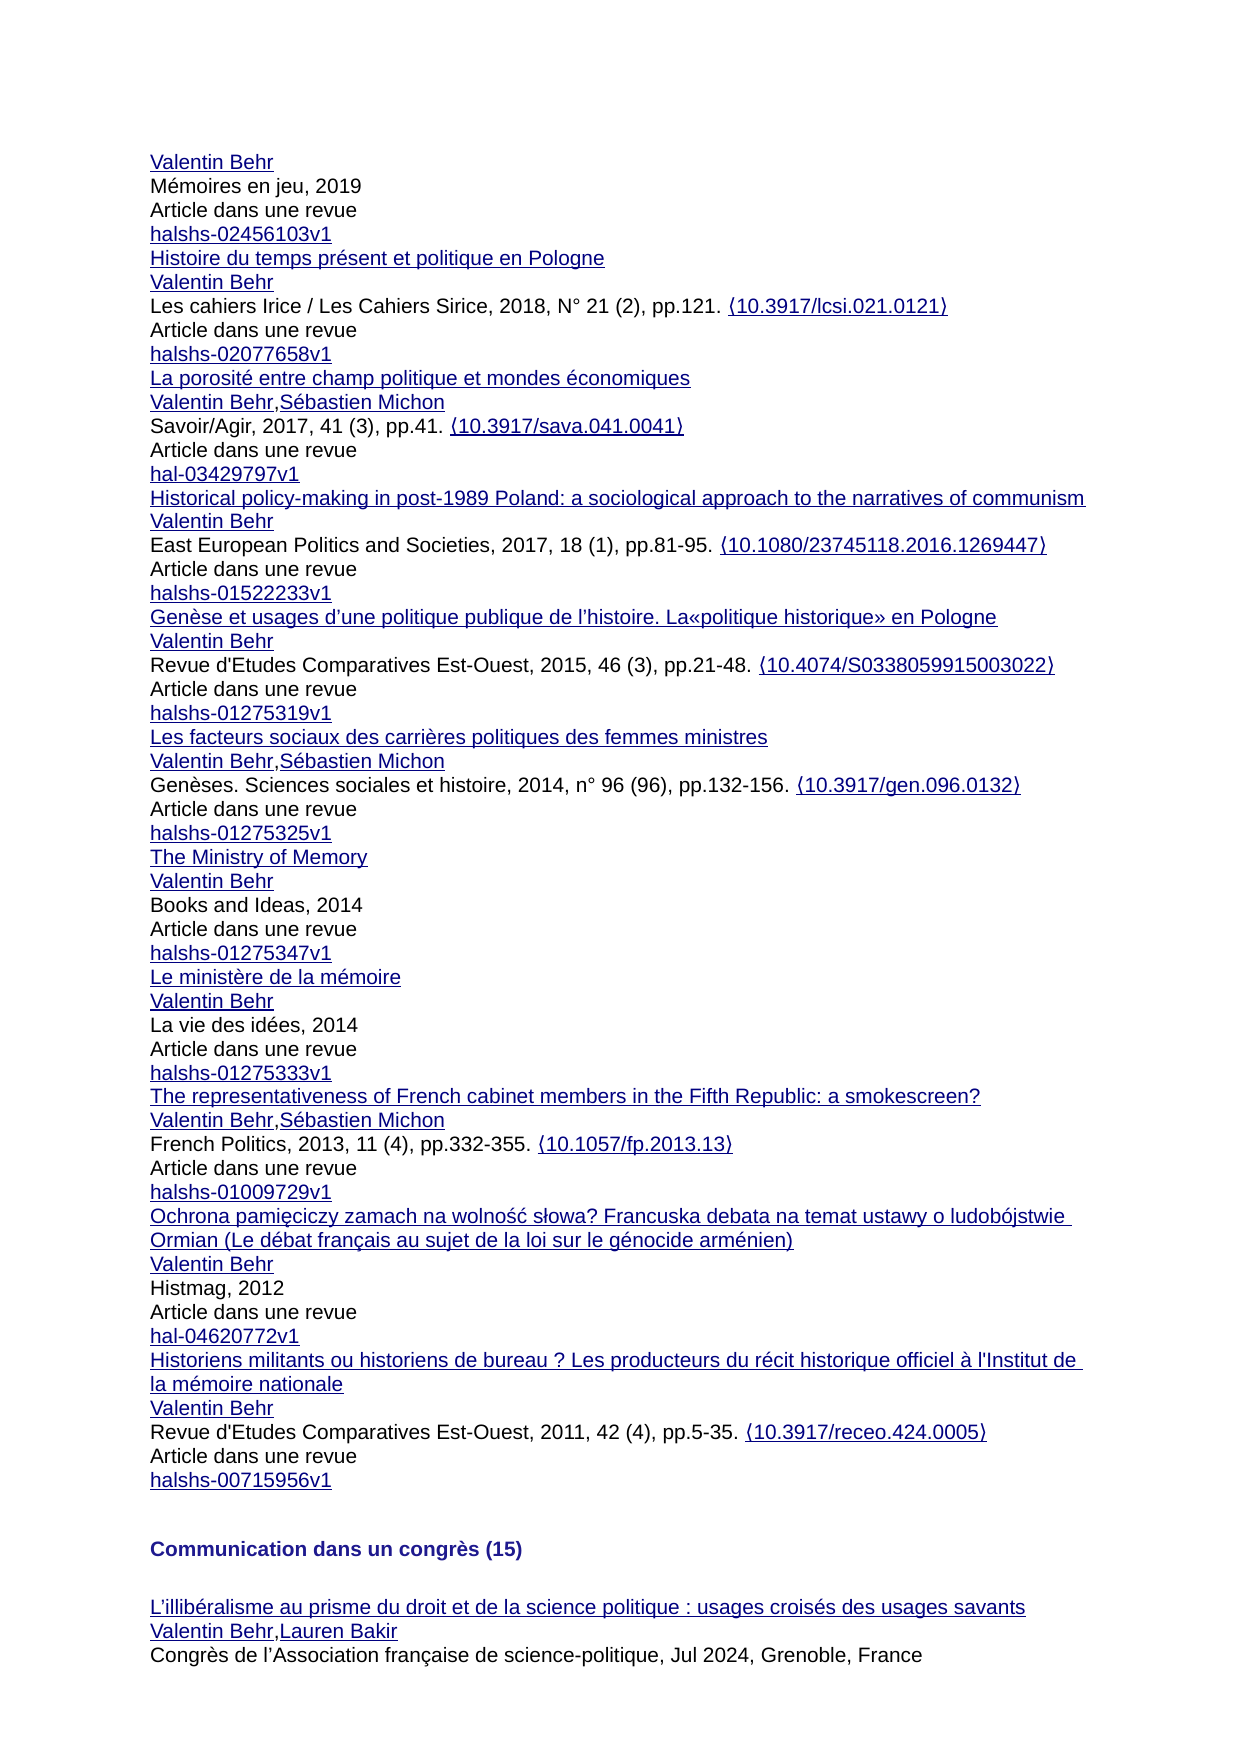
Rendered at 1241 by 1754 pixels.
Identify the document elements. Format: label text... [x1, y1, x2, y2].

table_cell The representativeness of French cabinet members in the Fifth Republic: a smokescreen? Valentin Behr,Sébastien Michon French Politics, 2013, 11 (4), pp.332-355. ⟨10.1057/fp.2013.13⟩ Article dans une revue halshs-01009729v1 [150, 1084, 1090, 1204]
table_cell Valentin Behr Mémoires en jeu, 2019 Article dans une revue halshs-02456103v1 [150, 150, 1090, 246]
table_cell Ochrona pamięciczy zamach na wolność słowa? Francuska debata na temat ustawy o ludobójstwie Ormian (Le débat français au sujet de la loi sur le génocide arménien) Valentin Behr Histmag, 2012 Article dans une revue hal-04620772v1 [150, 1204, 1090, 1348]
table_cell Les facteurs sociaux des carrières politiques des femmes ministres Valentin Behr,Sébastien Michon Genèses. Sciences sociales et histoire, 2014, n° 96 (96), pp.132-156. ⟨10.3917/gen.096.0132⟩ Article dans une revue halshs-01275325v1 [150, 725, 1090, 845]
subtitle Communication dans un congrès (15) [150, 1536, 1090, 1560]
table_cell Genèse et usages d’une politique publique de l’histoire. La«politique historique» en Pologne Valentin Behr Revue d'Etudes Comparatives Est-Ouest, 2015, 46 (3), pp.21-48. ⟨10.4074/S0338059915003022⟩ Article dans une revue halshs-01275319v1 [150, 605, 1090, 725]
table_header L’illibéralisme au prisme du droit et de la science politique : usages croisés des usages savants Valentin Behr,Lauren Bakir Congrès de l’Association française de science-politique, Jul 2024, Grenoble, France [150, 1595, 1090, 1667]
table_cell Historiens militants ou historiens de bureau ? Les producteurs du récit historique officiel à l'Institut de la mémoire nationale Valentin Behr Revue d'Etudes Comparatives Est-Ouest, 2011, 42 (4), pp.5-35. ⟨10.3917/receo.424.0005⟩ Article dans une revue halshs-00715956v1 [150, 1348, 1090, 1492]
table_cell Historical policy-making in post-1989 Poland: a sociological approach to the narratives of communism Valentin Behr East European Politics and Societies, 2017, 18 (1), pp.81-95. ⟨10.1080/23745118.2016.1269447⟩ Article dans une revue halshs-01522233v1 [150, 485, 1090, 605]
table_cell Le ministère de la mémoire Valentin Behr La vie des idées, 2014 Article dans une revue halshs-01275333v1 [150, 965, 1090, 1084]
table_cell Histoire du temps présent et politique en Pologne Valentin Behr Les cahiers Irice / Les Cahiers Sirice, 2018, N° 21 (2), pp.121. ⟨10.3917/lcsi.021.0121⟩ Article dans une revue halshs-02077658v1 [150, 246, 1090, 366]
table_cell La porosité entre champ politique et mondes économiques Valentin Behr,Sébastien Michon Savoir/Agir, 2017, 41 (3), pp.41. ⟨10.3917/sava.041.0041⟩ Article dans une revue hal-03429797v1 [150, 366, 1090, 485]
table_cell The Ministry of Memory Valentin Behr Books and Ideas, 2014 Article dans une revue halshs-01275347v1 [150, 845, 1090, 964]
